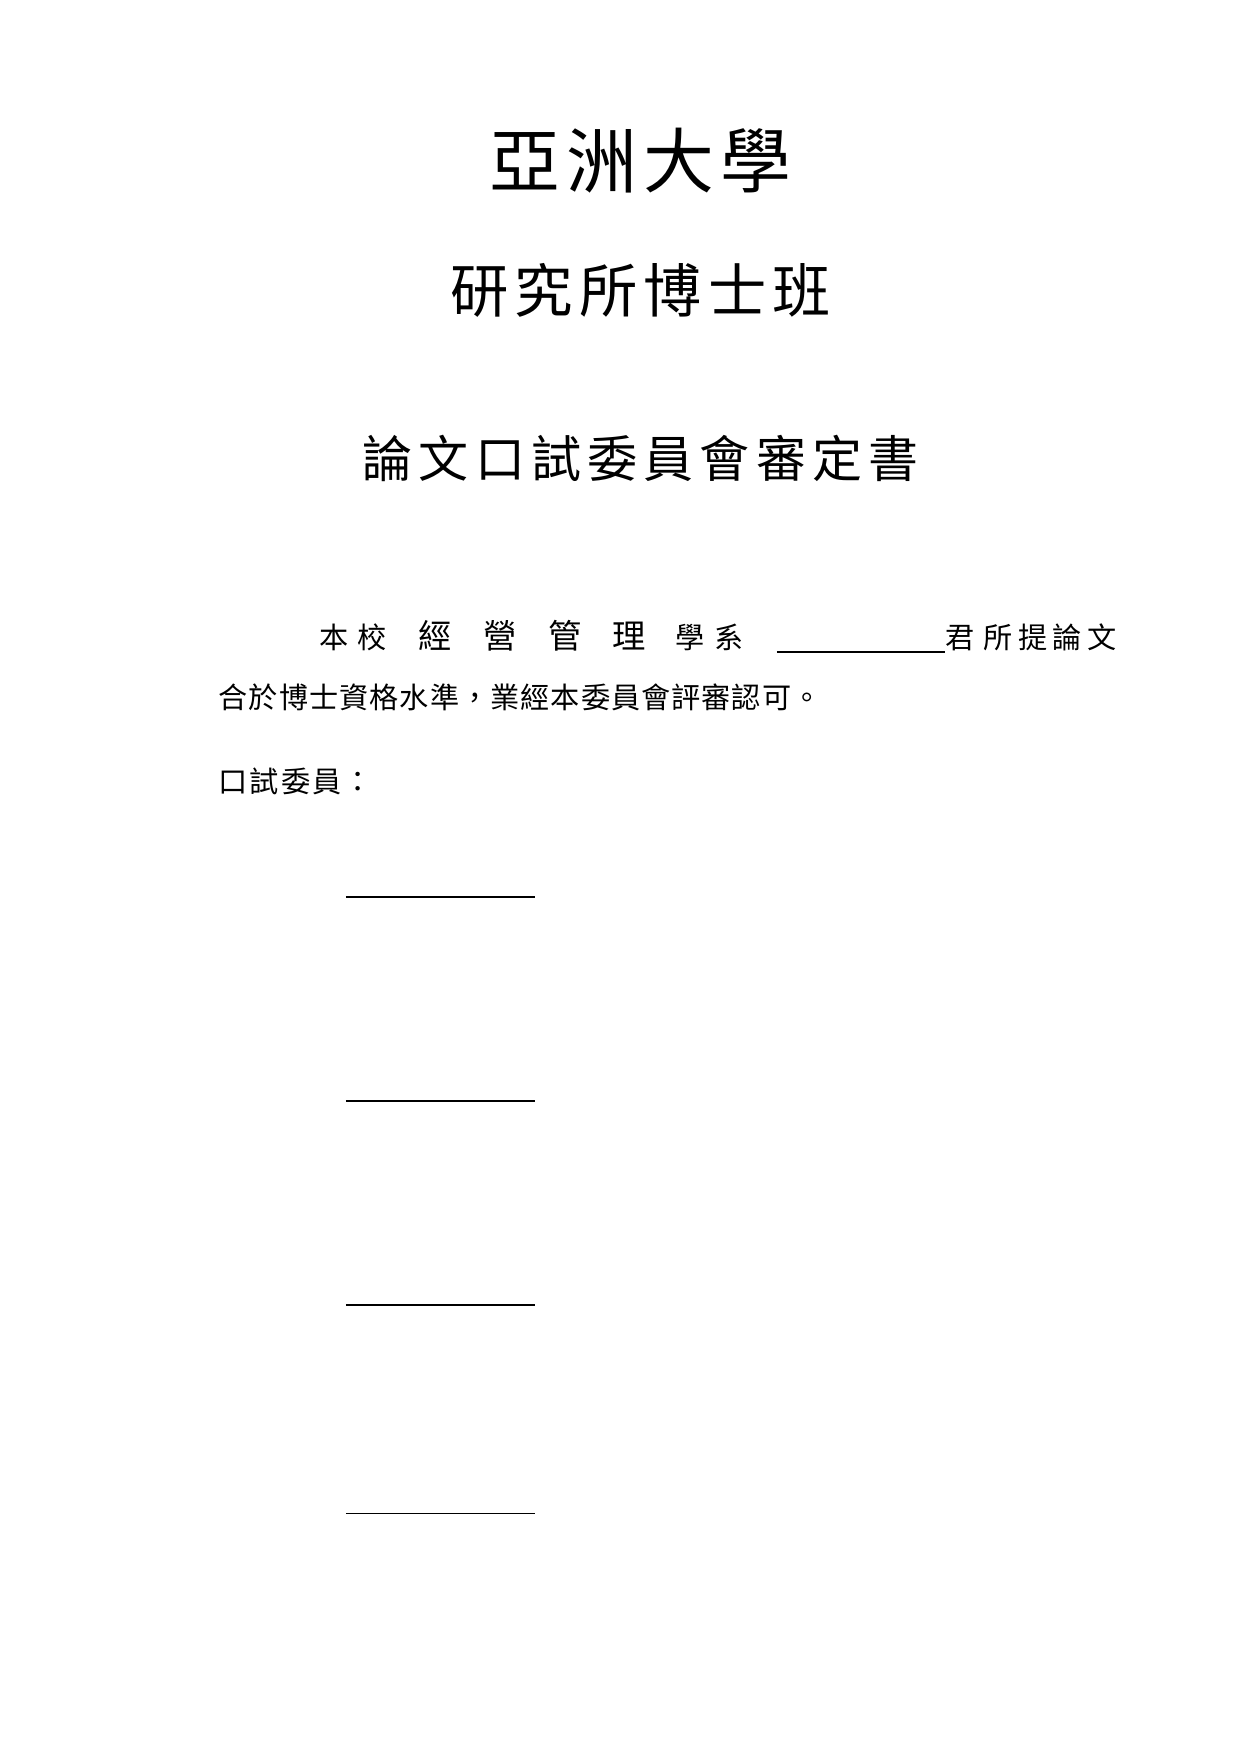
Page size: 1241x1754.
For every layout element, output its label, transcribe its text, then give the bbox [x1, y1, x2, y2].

text 論文口試委員會審定書 [218, 367, 1062, 492]
text 亞洲大學 [218, 105, 1062, 208]
text 研究所博士班 [218, 245, 1062, 329]
text 本校 經 營 管 理 學系 君所提論文 合於博士資格水準，業經本委員會評審認可。 [218, 592, 1117, 717]
text 口試委員： [218, 738, 1079, 800]
